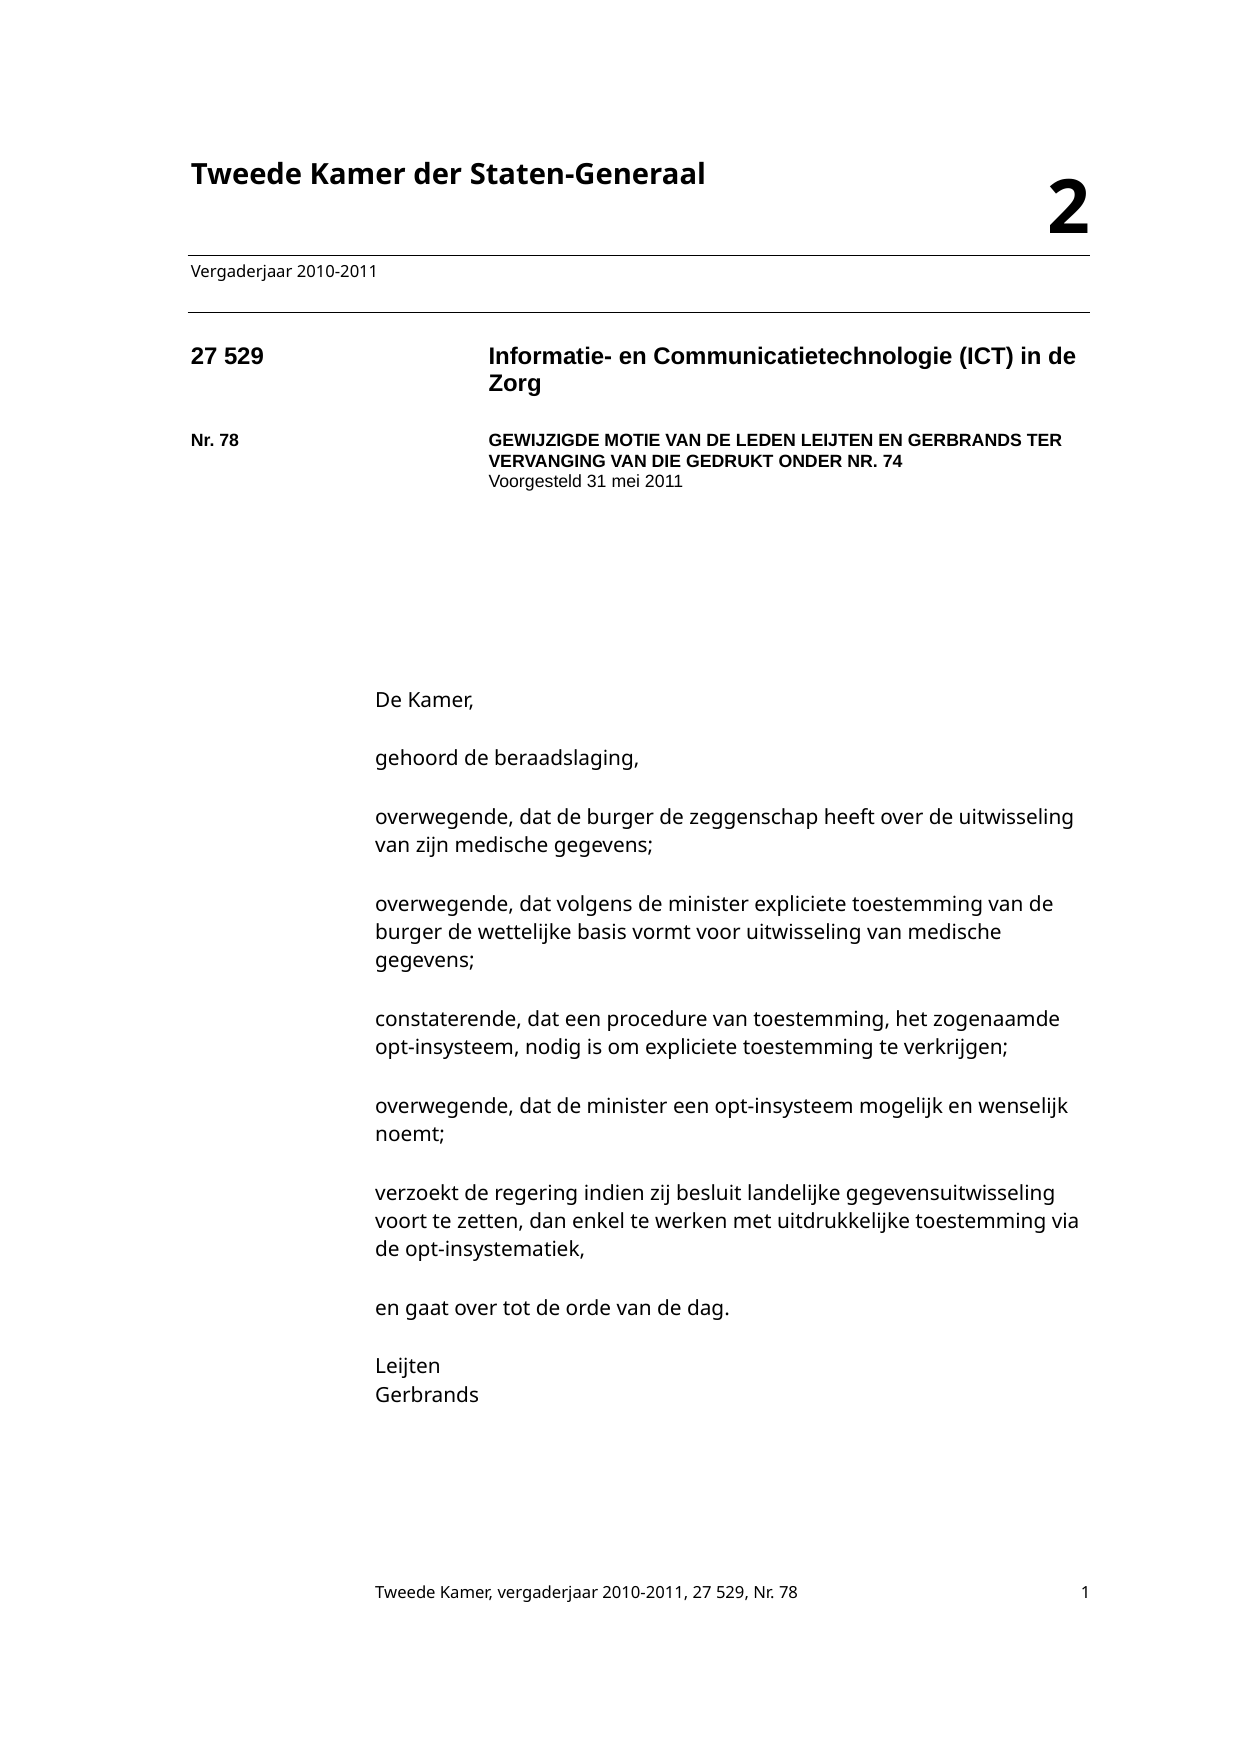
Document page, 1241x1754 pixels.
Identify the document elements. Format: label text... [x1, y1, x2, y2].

text verzoekt de regering indien zij besluit landelijke gegevensuitwisseling voort te zetten, dan enkel te werken met uitdrukkelijke toestemming via de opt-insystematiek, [375, 1178, 1090, 1263]
table_cell Nr. 78 [188, 427, 485, 566]
text overwegende, dat de minister een opt-insysteem mogelijk en wenselijk noemt; [375, 1091, 1090, 1148]
table_header Tweede Kamer der Staten-Generaal [188, 150, 909, 255]
text en gaat over tot de orde van de dag. [375, 1293, 1090, 1321]
table_cell 27 529 [188, 339, 485, 427]
text De Kamer, [375, 685, 1090, 713]
text gehoord de beraadslaging, [375, 743, 1090, 772]
text overwegende, dat de burger de zeggenschap heeft over de uitwisseling van zijn medische gegevens; [375, 802, 1090, 859]
table_cell [485, 313, 1090, 339]
text constaterende, dat een procedure van toestemming, het zogenaamde opt-insysteem, nodig is om expliciete toestemming te verkrijgen; [375, 1004, 1090, 1061]
table_cell Vergaderjaar 2010-2011 [188, 256, 485, 312]
table_cell Informatie- en Communicatietechnologie (ICT) in de Zorg [485, 339, 1090, 427]
table_cell [188, 313, 485, 339]
table_cell [485, 256, 1090, 312]
text Leijten [375, 1351, 1090, 1380]
text Gerbrands [375, 1380, 1090, 1408]
table_cell GEWIJZIGDE MOTIE VAN DE LEDEN LEIJTEN EN GERBRANDS TER VERVANGING VAN DIE GEDRUKT ONDER NR. 74 Voorgesteld 31 mei 2011 [485, 427, 1090, 566]
table_header 2 [910, 150, 1090, 255]
text overwegende, dat volgens de minister expliciete toestemming van de burger de wettelijke basis vormt voor uitwisseling van medische gegevens; [375, 889, 1090, 974]
